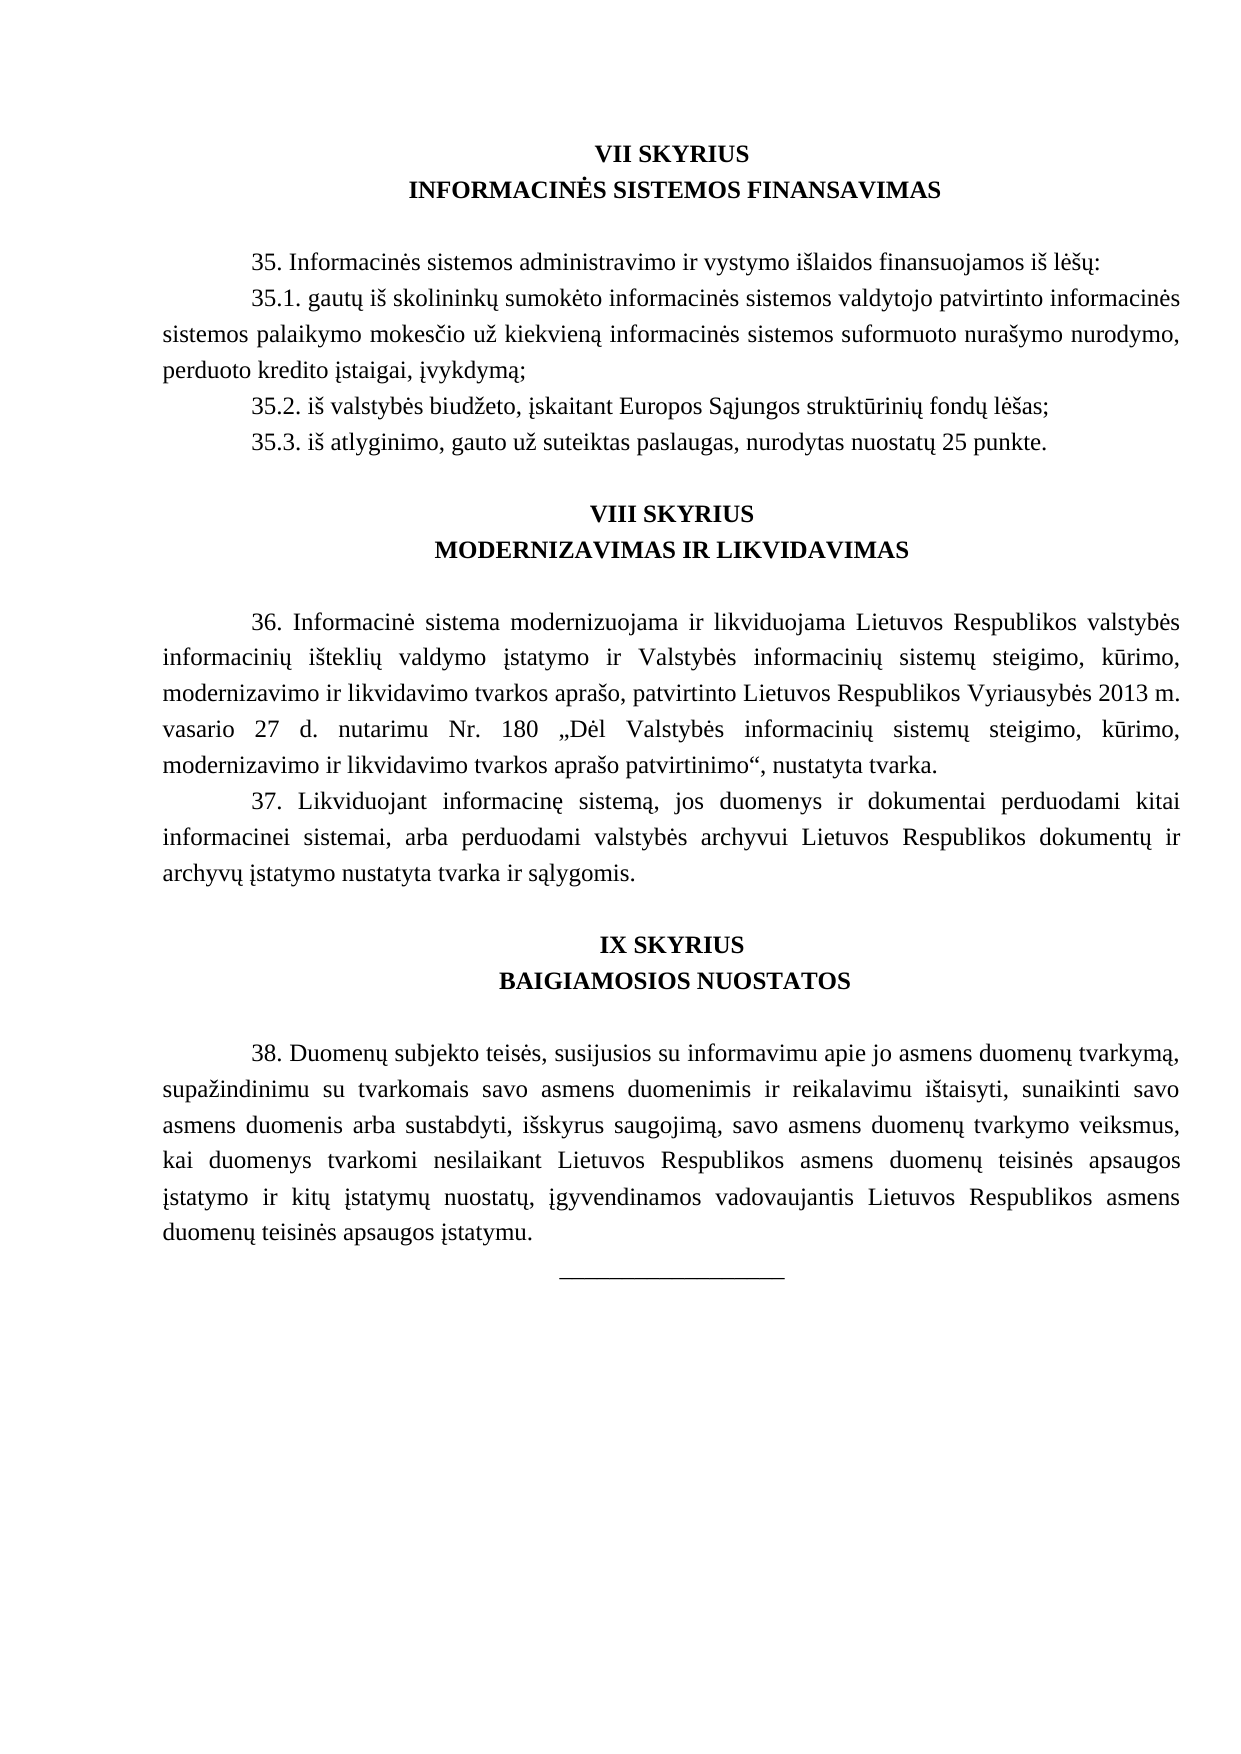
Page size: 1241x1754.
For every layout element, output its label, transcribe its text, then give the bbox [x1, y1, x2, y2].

text 35.1. gautų iš skolininkų sumokėto informacinės sistemos valdytojo patvirtinto informacinės sistemos palaikymo mokesčio už kiekvieną informacinės sistemos suformuoto nurašymo nurodymo, perduoto kredito įstaigai, įvykdymą; [162, 283, 1181, 384]
text 38. Duomenų subjekto teisės, susijusios su informavimu apie jo asmens duomenų tvarkymą, supažindinimu su tvarkomais savo asmens duomenimis ir reikalavimu ištaisyti, sunaikinti savo asmens duomenis arba sustabdyti, išskyrus saugojimą, savo asmens duomenų tvarkymo veiksmus, kai duomenys tvarkomi nesilaikant Lietuvos Respublikos asmens duomenų teisinės apsaugos įstatymo ir kitų įstatymų nuostatų, įgyvendinamos vadovaujantis Lietuvos Respublikos asmens duomenų teisinės apsaugos įstatymu. [162, 1038, 1181, 1246]
text 36. Informacinė sistema modernizuojama ir likviduojama Lietuvos Respublikos valstybės informacinių išteklių valdymo įstatymo ir Valstybės informacinių sistemų steigimo, kūrimo, modernizavimo ir likvidavimo tvarkos aprašo, patvirtinto Lietuvos Respublikos Vyriausybės 2013 m. vasario 27 d. nutarimu Nr. 180 „Dėl Valstybės informacinių sistemų steigimo, kūrimo, modernizavimo ir likvidavimo tvarkos aprašo patvirtinimo“, nustatyta tvarka. [162, 607, 1181, 779]
text IX SKYRIUS [162, 930, 1181, 959]
text VIII SKYRIUS [162, 499, 1181, 527]
text __________________ [162, 1253, 1181, 1282]
text INFORMACINĖS SISTEMOS FINANSAVIMAS [162, 175, 1181, 204]
text 37. Likviduojant informacinę sistemą, jos duomenys ir dokumentai perduodami kitai informacinei sistemai, arba perduodami valstybės archyvui Lietuvos Respublikos dokumentų ir archyvų įstatymo nustatyta tvarka ir sąlygomis. [162, 786, 1181, 887]
text Modernizavimas ir likvidavimas [162, 535, 1181, 563]
text 35.3. iš atlyginimo, gauto už suteiktas paslaugas, nurodytas nuostatų 25 punkte. [162, 427, 1181, 456]
text 35. Informacinės sistemos administravimo ir vystymo išlaidos finansuojamos iš lėšų: [162, 247, 1181, 276]
text BAIGIAMOSIOS NUOSTATOS [162, 966, 1181, 995]
text VII SKYRIUS [162, 139, 1181, 168]
text 35.2. iš valstybės biudžeto, įskaitant Europos Sąjungos struktūrinių fondų lėšas; [162, 391, 1181, 420]
